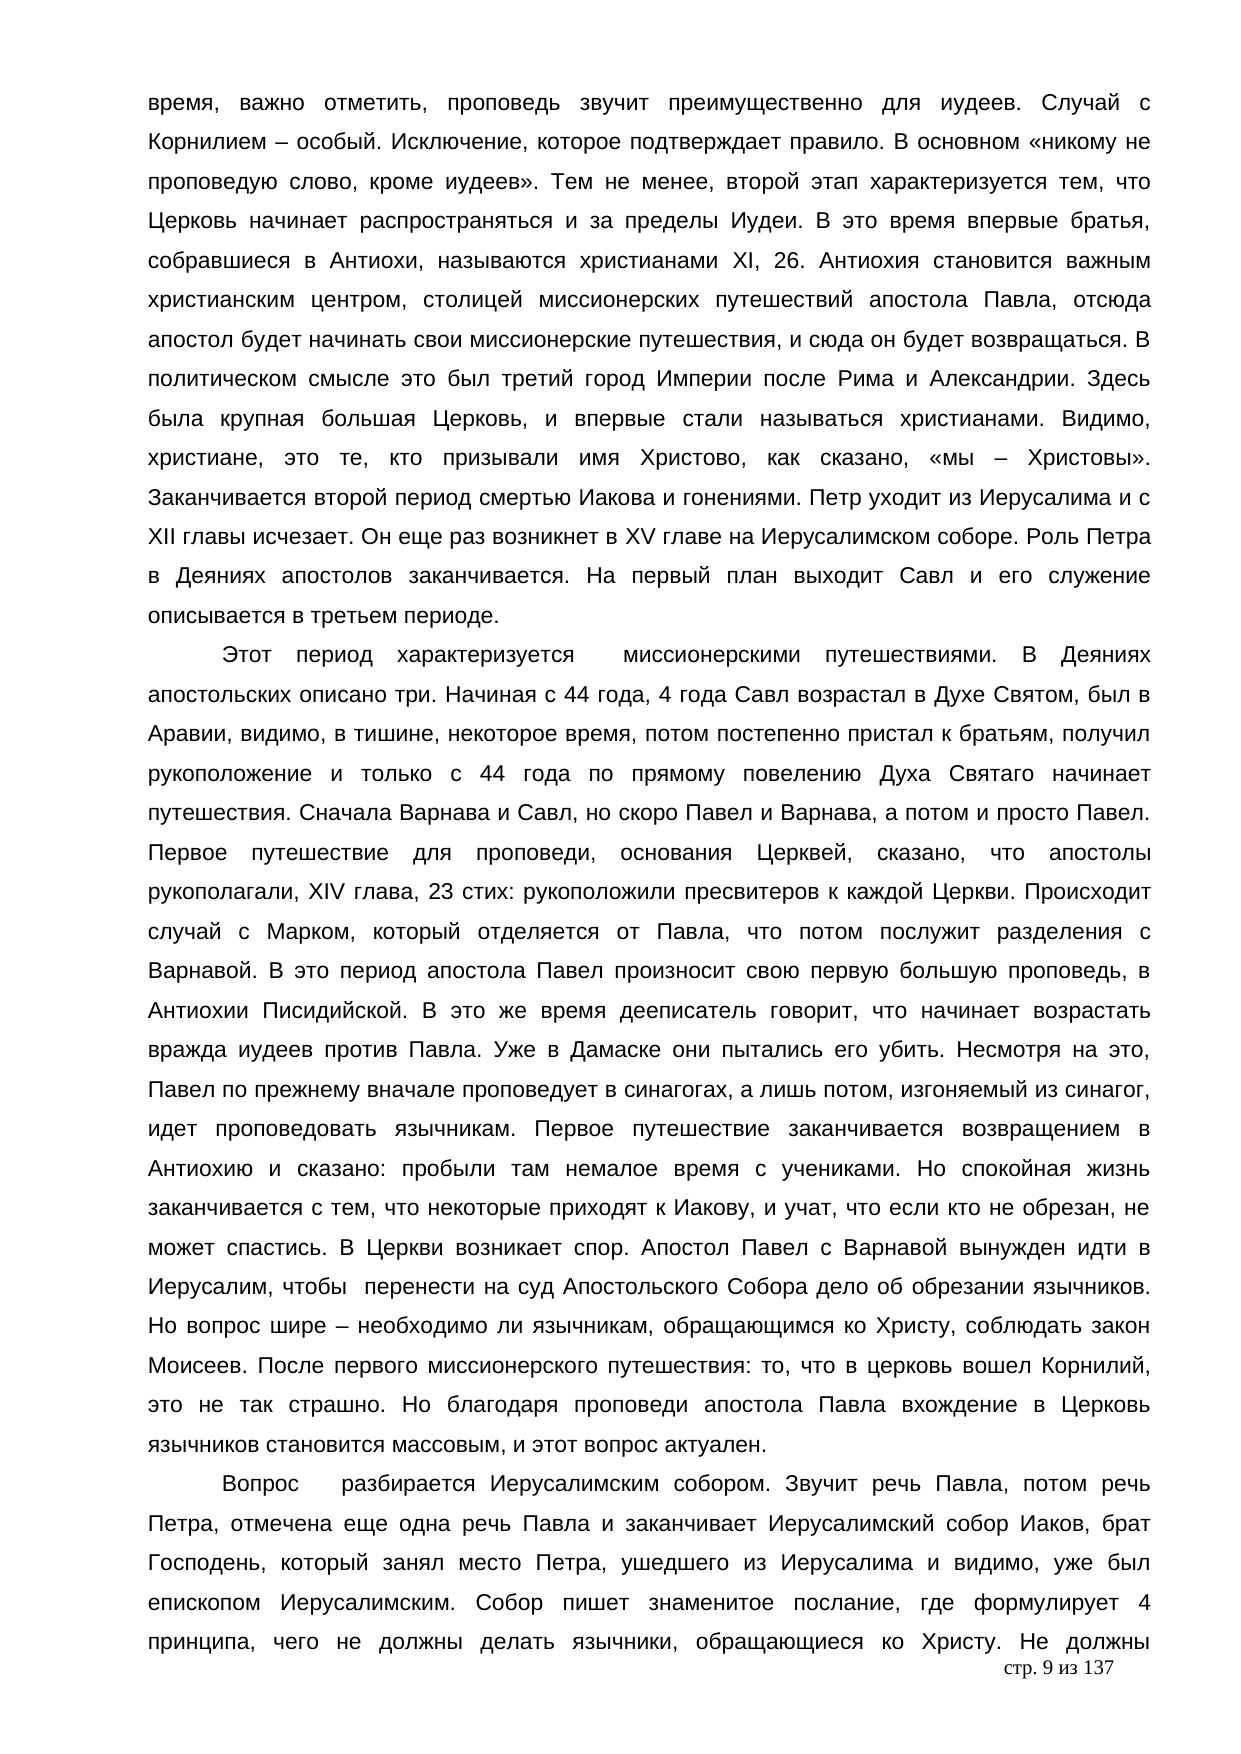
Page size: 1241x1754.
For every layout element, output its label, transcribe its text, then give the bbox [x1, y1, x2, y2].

text время, важно отметить, проповедь звучит преимущественно для иудеев. Случай с Корнилием – особый. Исключение, которое подтверждает правило. В основном «никому не проповедую слово, кроме иудеев». Тем не менее, второй этап характеризуется тем, что Церковь начинает распространяться и за пределы Иудеи. В это время впервые братья, собравшиеся в Антиохи, называются христианами XI, 26. Антиохия становится важным христианским центром, столицей миссионерских путешествий апостола Павла, отсюда апостол будет начинать свои миссионерские путешествия, и сюда он будет возвращаться. В политическом смысле это был третий город Империи после Рима и Александрии. Здесь была крупная большая Церковь, и впервые стали называться христианами. Видимо, христиане, это те, кто призывали имя Христово, как сказано, «мы – Христовы». Заканчивается второй период смертью Иакова и гонениями. Петр уходит из Иерусалима и с XII главы исчезает. Он еще раз возникнет в XV главе на Иерусалимском соборе. Роль Петра в Деяниях апостолов заканчивается. На первый план выходит Савл и его служение описывается в третьем периоде. [148, 89, 1152, 628]
text Вопрос разбирается Иерусалимским собором. Звучит речь Павла, потом речь Петра, отмечена еще одна речь Павла и заканчивает Иерусалимский собор Иаков, брат Господень, который занял место Петра, ушедшего из Иерусалима и видимо, уже был епископом Иерусалимским. Собор пишет знаменитое послание, где формулирует 4 принципа, чего не должны делать язычники, обращающиеся ко Христу. Не должны [148, 1470, 1152, 1655]
text Этот период характеризуется миссионерскими путешествиями. В Деяниях апостольских описано три. Начиная с 44 года, 4 года Савл возрастал в Духе Святом, был в Аравии, видимо, в тишине, некоторое время, потом постепенно пристал к братьям, получил рукоположение и только с 44 года по прямому повелению Духа Святаго начинает путешествия. Сначала Варнава и Савл, но скоро Павел и Варнава, а потом и просто Павел. Первое путешествие для проповеди, основания Церквей, сказано, что апостолы рукополагали, XIV глава, 23 стих: рукоположили пресвитеров к каждой Церкви. Происходит случай с Марком, который отделяется от Павла, что потом послужит разделения с Варнавой. В это период апостола Павел произносит свою первую большую проповедь, в Антиохии Писидийской. В это же время дееписатель говорит, что начинает возрастать вражда иудеев против Павла. Уже в Дамаске они пытались его убить. Несмотря на это, Павел по прежнему вначале проповедует в синагогах, а лишь потом, изгоняемый из синагог, идет проповедовать язычникам. Первое путешествие заканчивается возвращением в Антиохию и сказано: пробыли там немалое время с учениками. Но спокойная жизнь заканчивается с тем, что некоторые приходят к Иакову, и учат, что если кто не обрезан, не может спастись. В Церкви возникает спор. Апостол Павел с Варнавой вынужден идти в Иерусалим, чтобы перенести на суд Апостольского Собора дело об обрезании язычников. Но вопрос шире – необходимо ли язычникам, обращающимся ко Христу, соблюдать закон Моисеев. После первого миссионерского путешествия: то, что в церковь вошел Корнилий, это не так страшно. Но благодаря проповеди апостола Павла вхождение в Церковь язычников становится массовым, и этот вопрос актуален. [148, 641, 1152, 1457]
